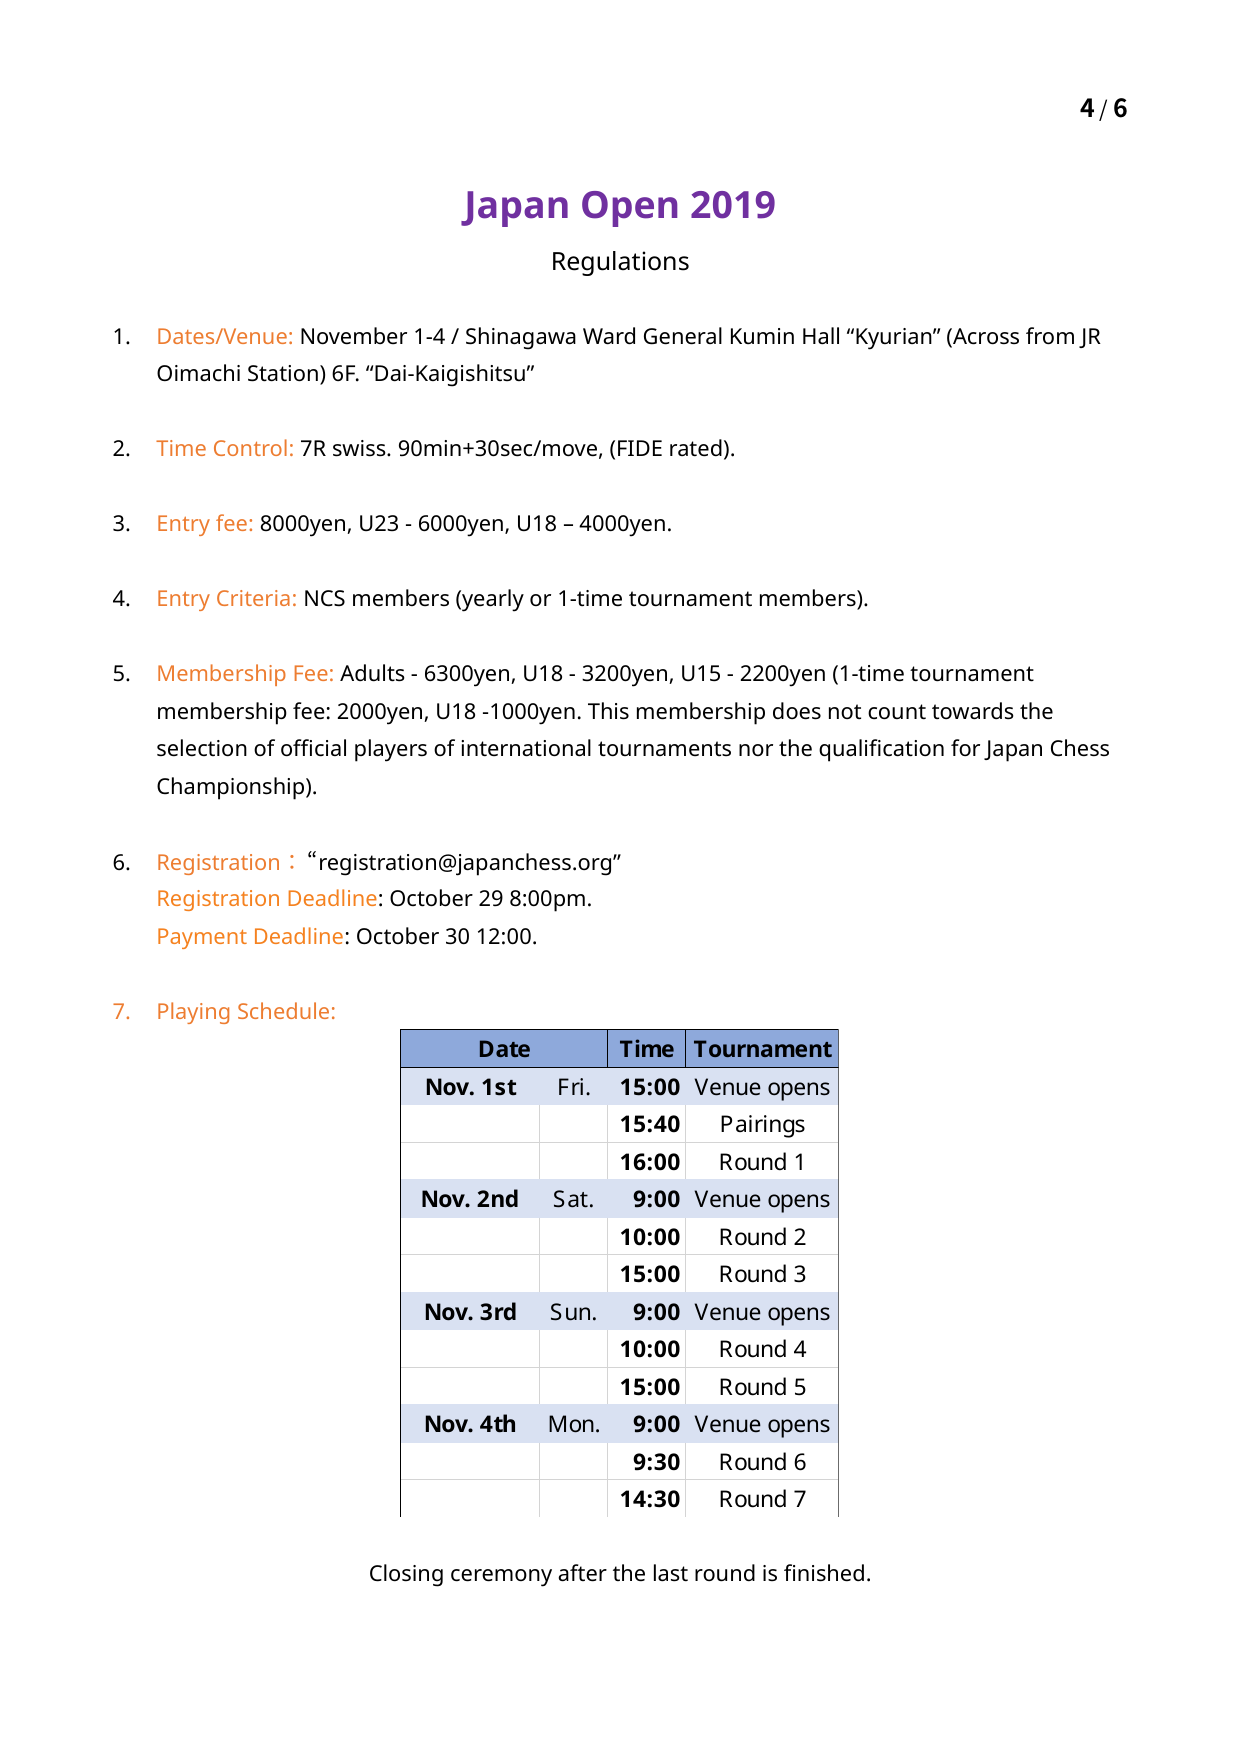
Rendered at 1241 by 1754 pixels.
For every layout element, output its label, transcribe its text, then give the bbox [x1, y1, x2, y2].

text Regulations [112, 242, 1128, 279]
list Entry Criteria: NCS members (yearly or 1-time tournament members). [112, 579, 1128, 617]
text Closing ceremony after the last round is finished. [112, 1554, 1128, 1592]
text Japan Open 2019 [112, 167, 1128, 242]
list Time Control: 7R swiss. 90min+30sec/move, (FIDE rated). [112, 429, 1128, 504]
list Playing Schedule: [112, 992, 1128, 1029]
list Dates/Venue: November 1-4 / Shinagawa Ward General Kumin Hall “Kyurian” (Across from JR Oimachi Station) 6F. “Dai-Kaigishitsu” [112, 317, 1128, 392]
list Membership Fee: Adults - 6300yen, U18 - 3200yen, U15 - 2200yen (1-time tournament membership fee: 2000yen, U18 -1000yen. This membership does not count towards the selection of official players of international tournaments nor the qualification for Japan Chess Championship). [112, 654, 1128, 804]
list Registration： “registration@japanchess.org” Registration Deadline: October 29 8:00pm. Payment Deadline: October 30 12:00. [112, 842, 1128, 954]
list Entry fee: 8000yen, U23 - 6000yen, U18 – 4000yen. [112, 504, 1128, 542]
